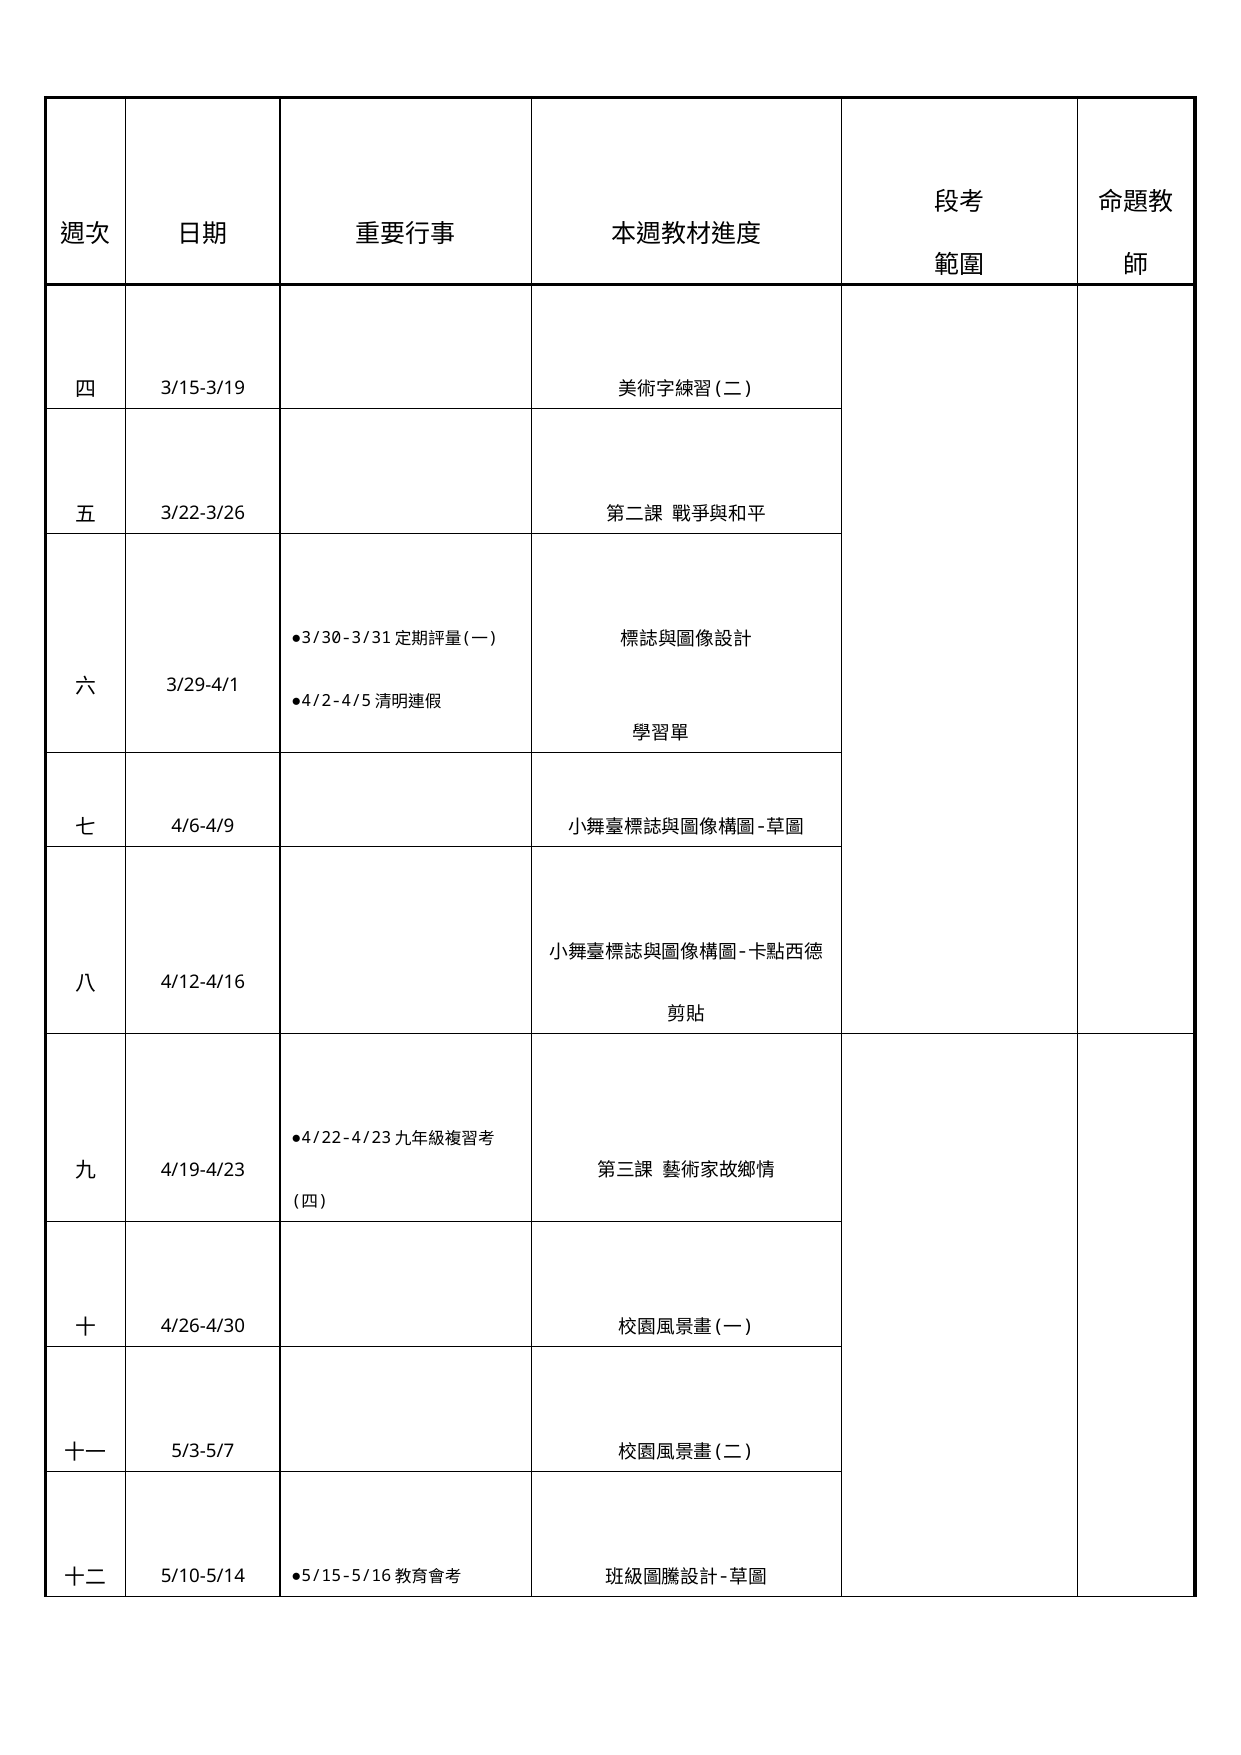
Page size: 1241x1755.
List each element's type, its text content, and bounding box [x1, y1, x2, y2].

table_cell [842, 286, 1077, 1033]
table_cell ●4/22-4/23九年級複習考(四) [281, 1034, 531, 1221]
table_cell 十一 [47, 1347, 125, 1471]
table_cell 十 [47, 1222, 125, 1346]
table_cell [281, 286, 531, 408]
table_cell 美術字練習(二) [532, 286, 841, 408]
table_cell 4/12-4/16 [126, 847, 279, 1033]
table_cell 4/26-4/30 [126, 1222, 279, 1346]
table_cell [281, 753, 531, 846]
table_cell 5/3-5/7 [126, 1347, 279, 1471]
table_cell ●5/15-5/16教育會考 [281, 1472, 531, 1596]
table_cell 校園風景畫(一) [532, 1222, 841, 1346]
table_header 本週教材進度 [532, 99, 841, 283]
table_cell 5/10-5/14 [126, 1472, 279, 1596]
table_cell 3/22-3/26 [126, 409, 279, 533]
table_header 日期 [126, 99, 279, 283]
table_cell 4/6-4/9 [126, 753, 279, 846]
table_header 週次 [47, 99, 125, 283]
table_cell 第二課 戰爭與和平 [532, 409, 841, 533]
table_cell 4/19-4/23 [126, 1034, 279, 1221]
table_header 命題教師 [1078, 99, 1193, 283]
table_cell 校園風景畫(二) [532, 1347, 841, 1471]
table_cell 班級圖騰設計-草圖 [532, 1472, 841, 1596]
table_cell [1078, 1034, 1193, 1596]
table_cell 第三課 藝術家故鄉情 [532, 1034, 841, 1221]
table_cell [281, 847, 531, 1033]
table_header 段考 範圍 [842, 99, 1077, 283]
table_cell 小舞臺標誌與圖像構圖-卡點西德剪貼 [532, 847, 841, 1033]
table_cell 小舞臺標誌與圖像構圖-草圖 [532, 753, 841, 846]
table_cell [1078, 286, 1193, 1033]
table_cell [281, 1222, 531, 1346]
table_cell 標誌與圖像設計 學習單 [532, 534, 841, 752]
table_header 重要行事 [281, 99, 531, 283]
table_cell 七 [47, 753, 125, 846]
table_cell ●3/30-3/31定期評量(一) ●4/2-4/5清明連假 [281, 534, 531, 752]
table_cell 四 [47, 286, 125, 408]
table_cell 九 [47, 1034, 125, 1221]
table_cell 八 [47, 847, 125, 1033]
table_cell 五 [47, 409, 125, 533]
table_cell 六 [47, 534, 125, 752]
table_cell [842, 1034, 1077, 1596]
table_cell 十二 [47, 1472, 125, 1596]
table_cell [281, 409, 531, 533]
table_cell [281, 1347, 531, 1471]
table_cell 3/29-4/1 [126, 534, 279, 752]
table_cell 3/15-3/19 [126, 286, 279, 408]
